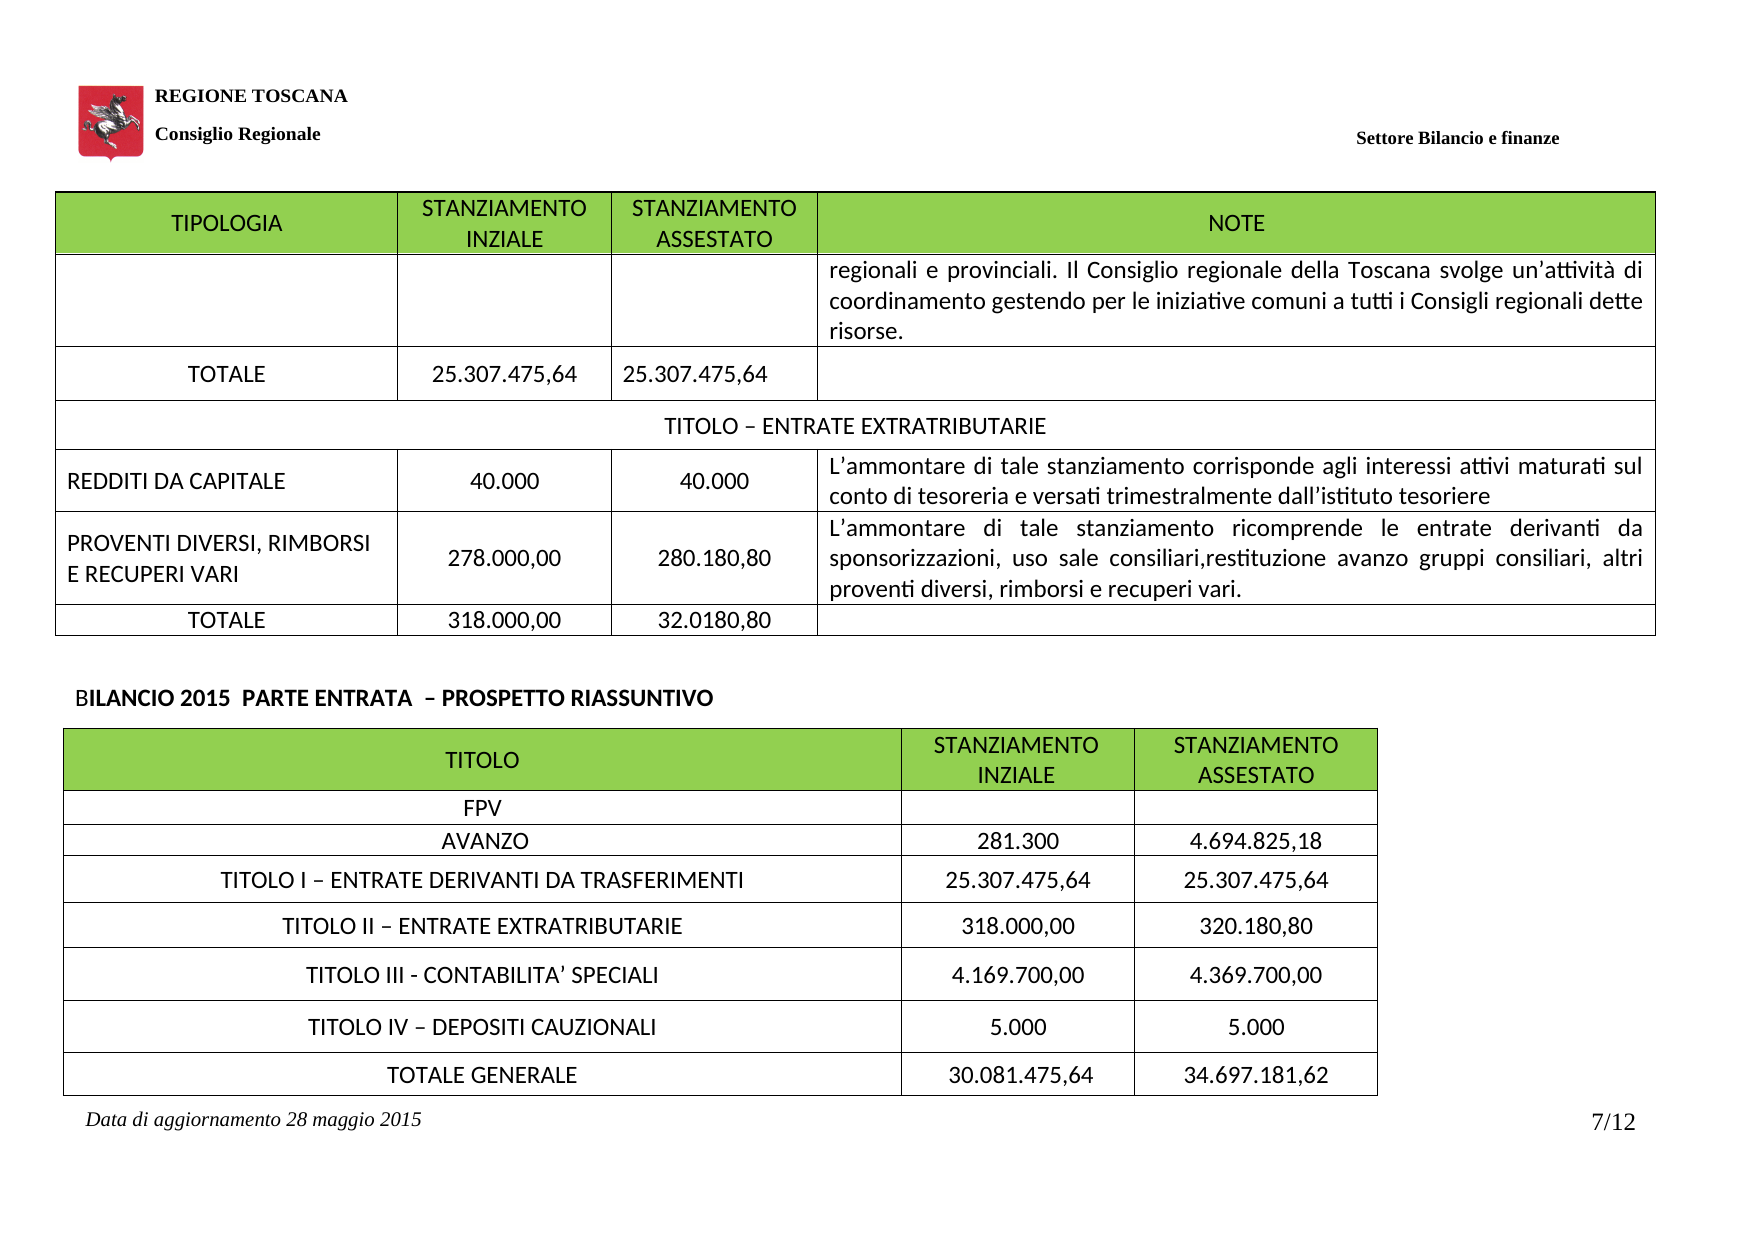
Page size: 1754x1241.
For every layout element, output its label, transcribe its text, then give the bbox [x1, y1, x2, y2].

table_cell [818, 347, 1655, 400]
table_cell TITOLO III - CONTABILITA’ SPECIALI [64, 948, 901, 1000]
table_cell TITOLO IV – DEPOSITI CAUZIONALI [64, 1001, 901, 1052]
table_cell 25.307.475,64 [902, 856, 1134, 902]
table_cell 318.000,00 [398, 605, 611, 635]
text BILANCIO 2015 PARTE ENTRATA – PROSPETTO RIASSUNTIVO [75, 682, 1636, 712]
table_cell [818, 605, 1655, 635]
table_cell [56, 255, 397, 346]
table_cell TITOLO II – ENTRATE EXTRATRIBUTARIE [64, 903, 901, 947]
table_cell 25.307.475,64 [398, 347, 611, 400]
table_header STANZIAMENTO INZIALE [902, 729, 1134, 790]
table_cell 25.307.475,64 [1135, 856, 1377, 902]
table_cell TOTALE GENERALE [64, 1053, 901, 1095]
table_cell FPV [64, 791, 901, 824]
table_cell [612, 255, 817, 346]
table_cell [398, 255, 611, 346]
table_header STANZIAMENTO ASSESTATO [1135, 729, 1377, 790]
table_cell 320.180,80 [1135, 903, 1377, 947]
table_cell REDDITI DA CAPITALE [56, 450, 397, 511]
table_cell 30.081.475,64 [902, 1053, 1134, 1095]
table_header TITOLO [64, 729, 901, 790]
table_cell TITOLO I – ENTRATE DERIVANTI DA TRASFERIMENTI [64, 856, 901, 902]
table_header NOTE [818, 193, 1655, 253]
table_cell 40.000 [398, 450, 611, 511]
table_cell 5.000 [902, 1001, 1134, 1052]
table_cell 5.000 [1135, 1001, 1377, 1052]
table_cell 32.0180,80 [612, 605, 817, 635]
table_header STANZIAMENTO ASSESTATO [612, 193, 817, 253]
table_header STANZIAMENTO INZIALE [398, 193, 611, 253]
table_cell L’ammontare di tale stanziamento ricomprende le entrate derivanti da sponsorizzazioni, uso sale consiliari,restituzione avanzo gruppi consiliari, altri proventi diversi, rimborsi e recuperi vari. [818, 512, 1655, 604]
table_cell 4.694.825,18 [1135, 825, 1377, 855]
table_cell TITOLO – ENTRATE EXTRATRIBUTARIE [56, 401, 1655, 449]
table_cell regionali e provinciali. Il Consiglio regionale della Toscana svolge un’attività di coordinamento gestendo per le iniziative comuni a tutti i Consigli regionali dette risorse. [818, 255, 1655, 346]
table_cell 318.000,00 [902, 903, 1134, 947]
table_cell 280.180,80 [612, 512, 817, 604]
table_cell 34.697.181,62 [1135, 1053, 1377, 1095]
table_cell 278.000,00 [398, 512, 611, 604]
table_cell [1135, 791, 1377, 824]
table_cell 281.300 [902, 825, 1134, 855]
table_cell 4.369.700,00 [1135, 948, 1377, 1000]
table_cell TOTALE [56, 347, 397, 400]
table_cell [902, 791, 1134, 824]
table_cell PROVENTI DIVERSI, RIMBORSI E RECUPERI VARI [56, 512, 397, 604]
table_cell AVANZO [64, 825, 901, 855]
table_cell L’ammontare di tale stanziamento corrisponde agli interessi attivi maturati sul conto di tesoreria e versati trimestralmente dall’istituto tesoriere [818, 450, 1655, 511]
table_cell 40.000 [612, 450, 817, 511]
table_cell 4.169.700,00 [902, 948, 1134, 1000]
table_cell 25.307.475,64 [612, 347, 817, 400]
table_header TIPOLOGIA [56, 193, 397, 253]
table_cell TOTALE [56, 605, 397, 635]
